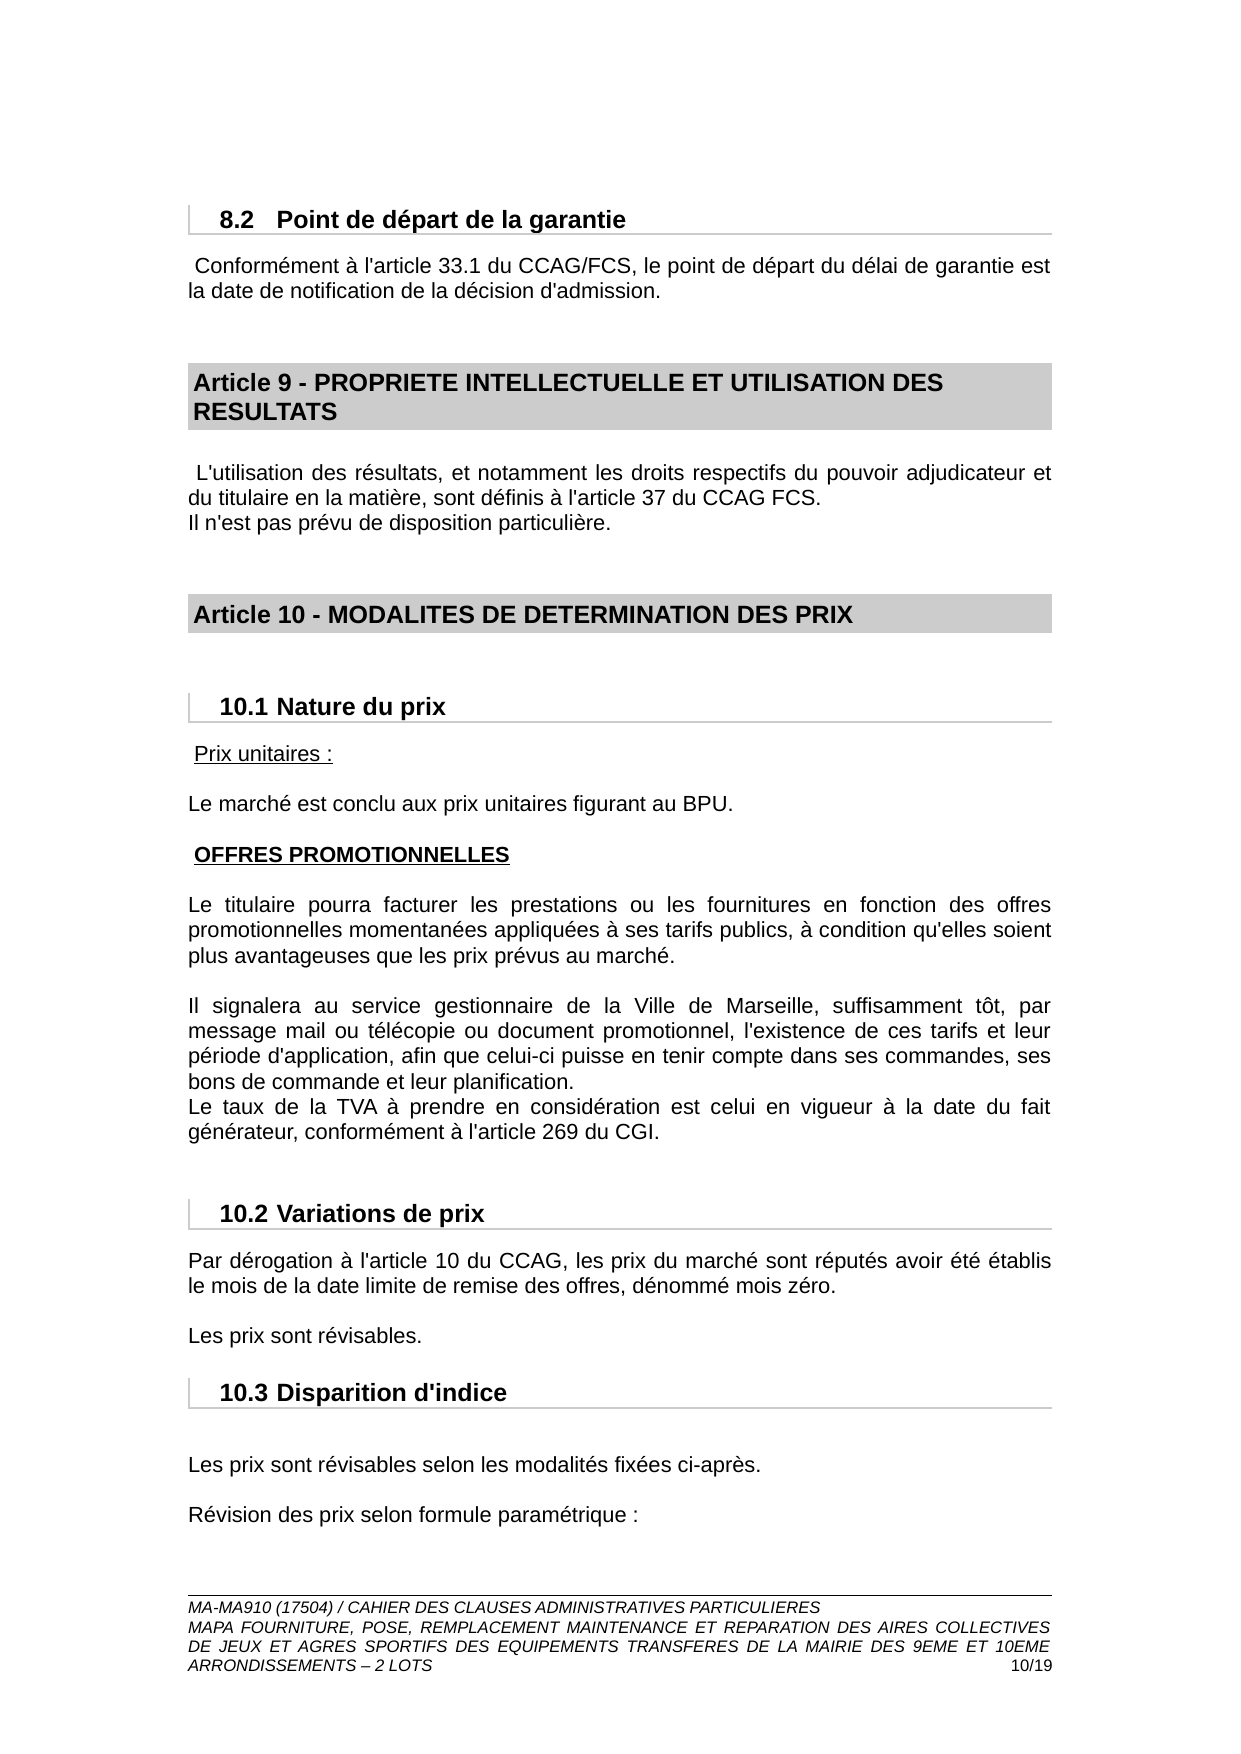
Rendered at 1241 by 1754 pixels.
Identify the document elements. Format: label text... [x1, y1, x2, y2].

text Prix unitaires : [188, 741, 1052, 766]
subtitle MODALITES DE DETERMINATION DES PRIX [190, 597, 1050, 631]
subtitle Variations de prix [190, 1199, 1052, 1228]
text Il n'est pas prévu de disposition particulière. [188, 510, 1052, 535]
text Conformément à l'article 33.1 du CCAG/FCS, le point de départ du délai de garantie est la date de notification de la décision d'admission. [188, 253, 1052, 303]
text Il signalera au service gestionnaire de la Ville de Marseille, suffisamment tôt, par message mail ou télécopie ou document promotionnel, l'existence de ces tarifs et leur période d'application, afin que celui-ci puisse en tenir compte dans ses commandes, ses bons de commande et leur planification. [188, 993, 1052, 1094]
text L'utilisation des résultats, et notamment les droits respectifs du pouvoir adjudicateur et du titulaire en la matière, sont définis à l'article 37 du CCAG FCS. [188, 460, 1052, 510]
text Le taux de la TVA à prendre en considération est celui en vigueur à la date du fait générateur, conformément à l'article 269 du CGI. [188, 1094, 1052, 1144]
text Le titulaire pourra facturer les prestations ou les fournitures en fonction des offres promotionnelles momentanées appliquées à ses tarifs publics, à condition qu'elles soient plus avantageuses que les prix prévus au marché. [188, 892, 1052, 968]
subtitle PROPRIETE INTELLECTUELLE ET UTILISATION DES RESULTATS [190, 365, 1050, 428]
text Révision des prix selon formule paramétrique : [188, 1502, 1052, 1527]
text Les prix sont révisables selon les modalités fixées ci-après. [188, 1452, 1052, 1477]
text Par dérogation à l'article 10 du CCAG, les prix du marché sont réputés avoir été établis le mois de la date limite de remise des offres, dénommé mois zéro. [188, 1247, 1052, 1298]
subtitle Nature du prix [188, 692, 1052, 721]
text Le marché est conclu aux prix unitaires figurant au BPU. [188, 791, 1052, 817]
text OFFRES PROMOTIONNELLES [188, 842, 1052, 867]
subtitle Point de départ de la garantie [188, 204, 1052, 233]
subtitle Disparition d'indice [190, 1378, 1052, 1407]
text Les prix sont révisables. [188, 1323, 1052, 1348]
